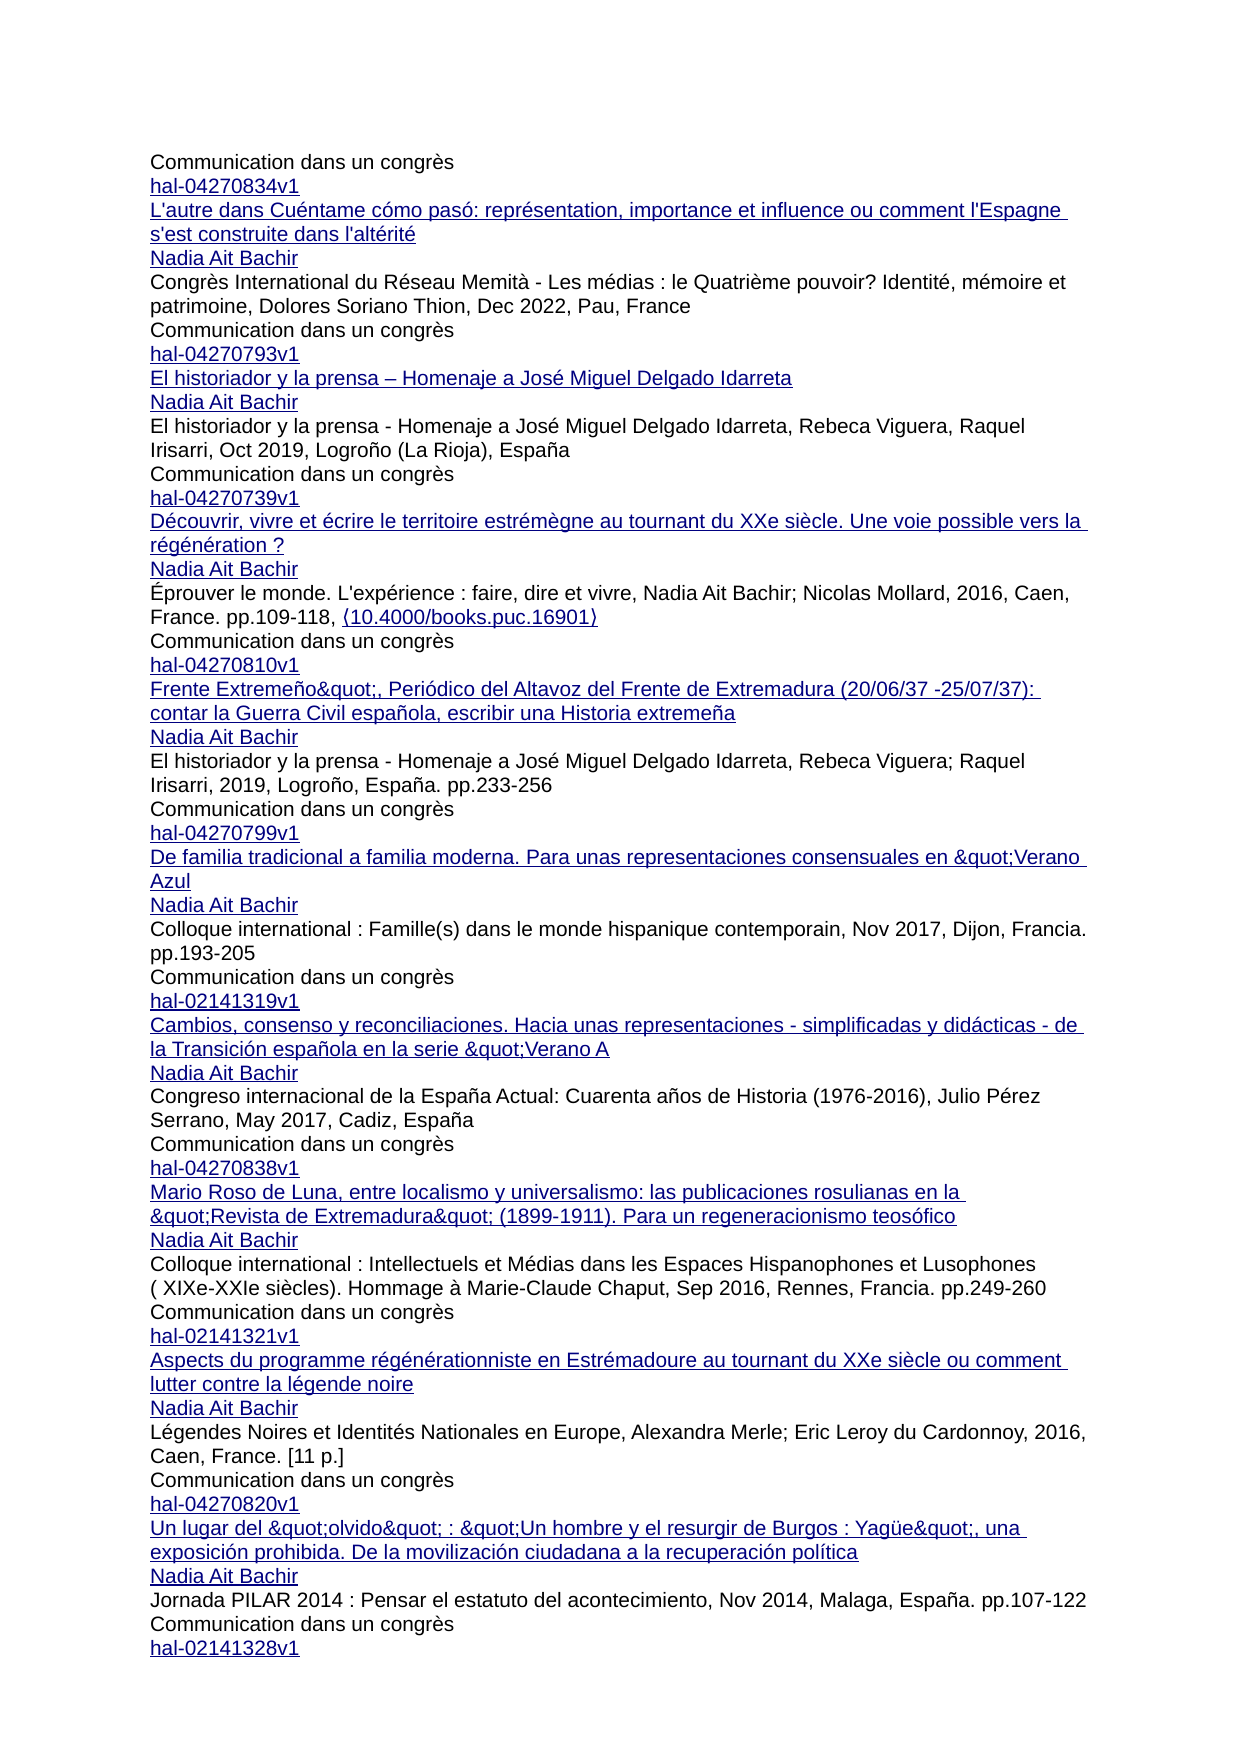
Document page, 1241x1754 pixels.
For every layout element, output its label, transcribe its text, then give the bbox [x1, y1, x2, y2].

table_cell Frente Extremeño&quot;, Periódico del Altavoz del Frente de Extremadura (20/06/37 -25/07/37): contar la Guerra Civil española, escribir una Historia extremeña Nadia Ait Bachir El historiador y la prensa - Homenaje a José Miguel Delgado Idarreta, Rebeca Viguera; Raquel Irisarri, 2019, Logroño, España. pp.233-256 Communication dans un congrès hal-04270799v1 [150, 677, 1090, 845]
table_cell Découvrir, vivre et écrire le territoire estrémègne au tournant du XXe siècle. Une voie possible vers la régénération ? Nadia Ait Bachir Éprouver le monde. L'expérience : faire, dire et vivre, Nadia Ait Bachir; Nicolas Mollard, 2016, Caen, France. pp.109-118, ⟨10.4000/books.puc.16901⟩ Communication dans un congrès hal-04270810v1 [150, 509, 1090, 677]
table_cell Mario Roso de Luna, entre localismo y universalismo: las publicaciones rosulianas en la &quot;Revista de Extremadura&quot; (1899-1911). Para un regeneracionismo teosófico Nadia Ait Bachir Colloque international : Intellectuels et Médias dans les Espaces Hispanophones et Lusophones ( XIXe-XXIe siècles). Hommage à Marie-Claude Chaput, Sep 2016, Rennes, Francia. pp.249-260 Communication dans un congrès hal-02141321v1 [150, 1180, 1090, 1348]
table_cell De familia tradicional a familia moderna. Para unas representaciones consensuales en &quot;Verano Azul Nadia Ait Bachir Colloque international : Famille(s) dans le monde hispanique contemporain, Nov 2017, Dijon, Francia. pp.193-205 Communication dans un congrès hal-02141319v1 [150, 845, 1090, 1012]
table_cell Communication dans un congrès hal-04270834v1 [150, 150, 1090, 198]
table_cell El historiador y la prensa – Homenaje a José Miguel Delgado Idarreta Nadia Ait Bachir El historiador y la prensa - Homenaje a José Miguel Delgado Idarreta, Rebeca Viguera, Raquel Irisarri, Oct 2019, Logroño (La Rioja), España Communication dans un congrès hal-04270739v1 [150, 366, 1090, 509]
table_cell L'autre dans Cuéntame cómo pasó: représentation, importance et influence ou comment l'Espagne s'est construite dans l'altérité Nadia Ait Bachir Congrès International du Réseau Memità - Les médias : le Quatrième pouvoir? Identité, mémoire et patrimoine, Dolores Soriano Thion, Dec 2022, Pau, France Communication dans un congrès hal-04270793v1 [150, 198, 1090, 366]
table_cell Un lugar del &quot;olvido&quot; : &quot;Un hombre y el resurgir de Burgos : Yagüe&quot;, una exposición prohibida. De la movilización ciudadana a la recuperación política Nadia Ait Bachir Jornada PILAR 2014 : Pensar el estatuto del acontecimiento, Nov 2014, Malaga, España. pp.107-122 Communication dans un congrès hal-02141328v1 [150, 1516, 1090, 1659]
table_cell Cambios, consenso y reconciliaciones. Hacia unas representaciones - simplificadas y didácticas - de la Transición española en la serie &quot;Verano A Nadia Ait Bachir Congreso internacional de la España Actual: Cuarenta años de Historia (1976-2016), Julio Pérez Serrano, May 2017, Cadiz, España Communication dans un congrès hal-04270838v1 [150, 1013, 1090, 1180]
table_cell Aspects du programme régénérationniste en Estrémadoure au tournant du XXe siècle ou comment lutter contre la légende noire Nadia Ait Bachir Légendes Noires et Identités Nationales en Europe, Alexandra Merle; Eric Leroy du Cardonnoy, 2016, Caen, France. [11 p.] Communication dans un congrès hal-04270820v1 [150, 1348, 1090, 1516]
